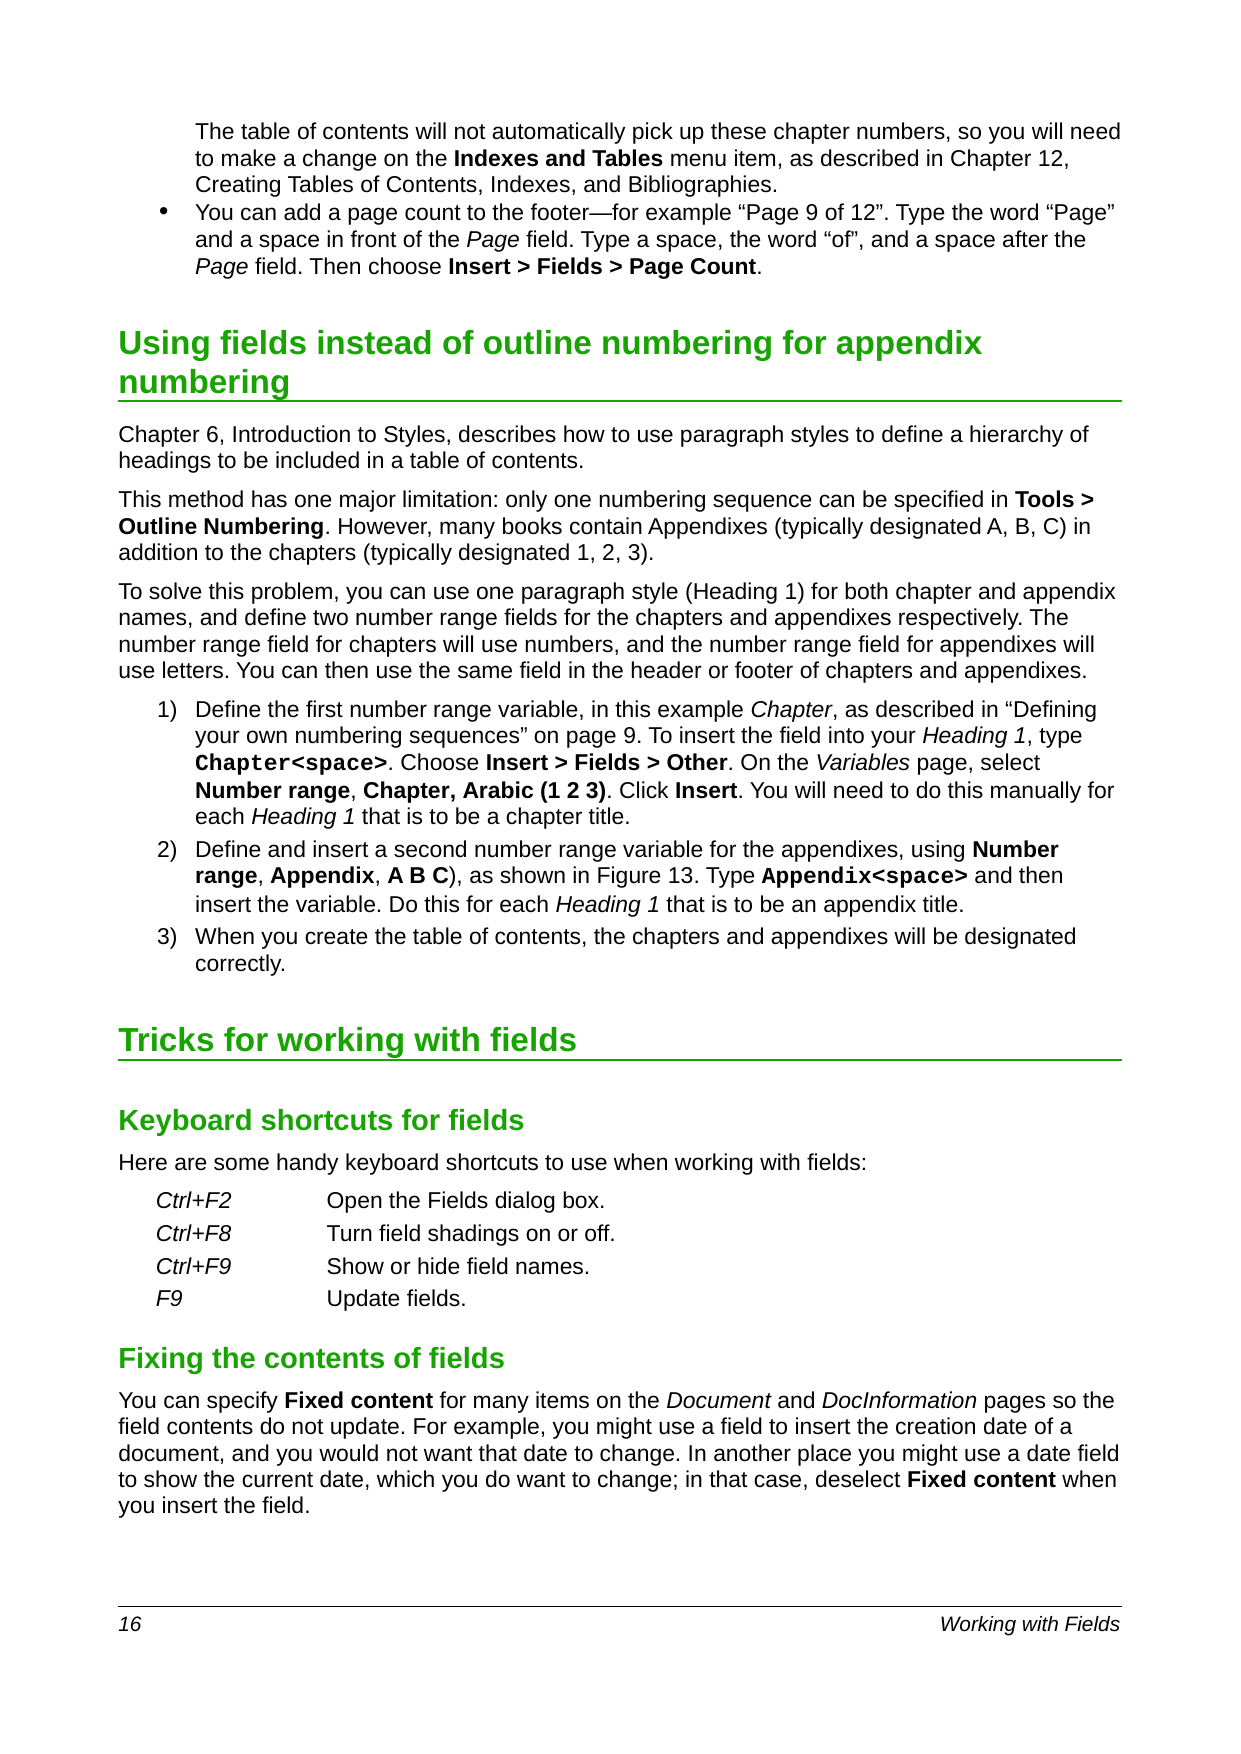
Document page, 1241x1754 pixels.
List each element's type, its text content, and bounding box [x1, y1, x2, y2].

list Define and insert a second number range variable for the appendixes, using Number range, Appendix, A B C), as shown in Figure 13. Type Appendix<space> and then insert the variable. Do this for each Heading 1 that is to be an appendix title. [177, 836, 1122, 917]
subtitle Fixing the contents of fields [118, 1341, 1122, 1374]
list The table of contents will not automatically pick up these chapter numbers, so you will need to make a change on the Indexes and Tables menu item, as described in Chapter 12, Creating Tables of Contents, Indexes, and Bibliographies. [195, 118, 1122, 197]
text You can specify Fixed content for many items on the Document and DocInformation pages so the field contents do not update. For example, you might use a field to insert the creation date of a document, and you would not want that date to change. In another place you might use a date field to show the current date, which you do want to change; in that case, deselect Fixed content when you insert the field. [118, 1387, 1122, 1518]
list Ctrl+F9 Show or hide field names. [156, 1253, 1122, 1279]
list Ctrl+F2 Open the Fields dialog box. [156, 1187, 1122, 1214]
list Ctrl+F8 Turn field shadings on or off. [156, 1220, 1122, 1246]
list F9 Update fields. [156, 1285, 1122, 1312]
subtitle Using fields instead of outline numbering for appendix numbering [118, 323, 1122, 400]
text This method has one major limitation: only one numbering sequence can be specified in Tools > Outline Numbering. However, many books contain Appendixes (typically designated A, B, C) in addition to the chapters (typically designated 1, 2, 3). [118, 486, 1122, 565]
subtitle Tricks for working with fields [118, 1020, 1122, 1059]
list Define the first number range variable, in this example Chapter, as described in “Defining your own numbering sequences” on page 9. To insert the field into your Heading 1, type Chapter<space>. Choose Insert > Fields > Other. On the Variables page, select Number range, Chapter, Arabic (1 2 3). Click Insert. You will need to do this manually for each Heading 1 that is to be a chapter title. [177, 696, 1122, 829]
subtitle Keyboard shortcuts for fields [118, 1103, 1122, 1136]
text Chapter 6, Introduction to Styles, describes how to use paragraph styles to define a hierarchy of headings to be included in a table of contents. [118, 421, 1122, 474]
list You can add a page count to the footer—for example “Page 9 of 12”. Type the word “Page” and a space in front of the Page field. Type a space, the word “of”, and a space after the Page field. Then choose Insert > Fields > Page Count. [156, 197, 1122, 279]
list When you create the table of contents, the chapters and appendixes will be designated correctly. [177, 923, 1122, 976]
text Here are some handy keyboard shortcuts to use when working with fields: [118, 1148, 1122, 1175]
text To solve this problem, you can use one paragraph style (Heading 1) for both chapter and appendix names, and define two number range fields for the chapters and appendixes respectively. The number range field for chapters will use numbers, and the number range field for appendixes will use letters. You can then use the same field in the header or footer of chapters and appendixes. [118, 578, 1122, 683]
